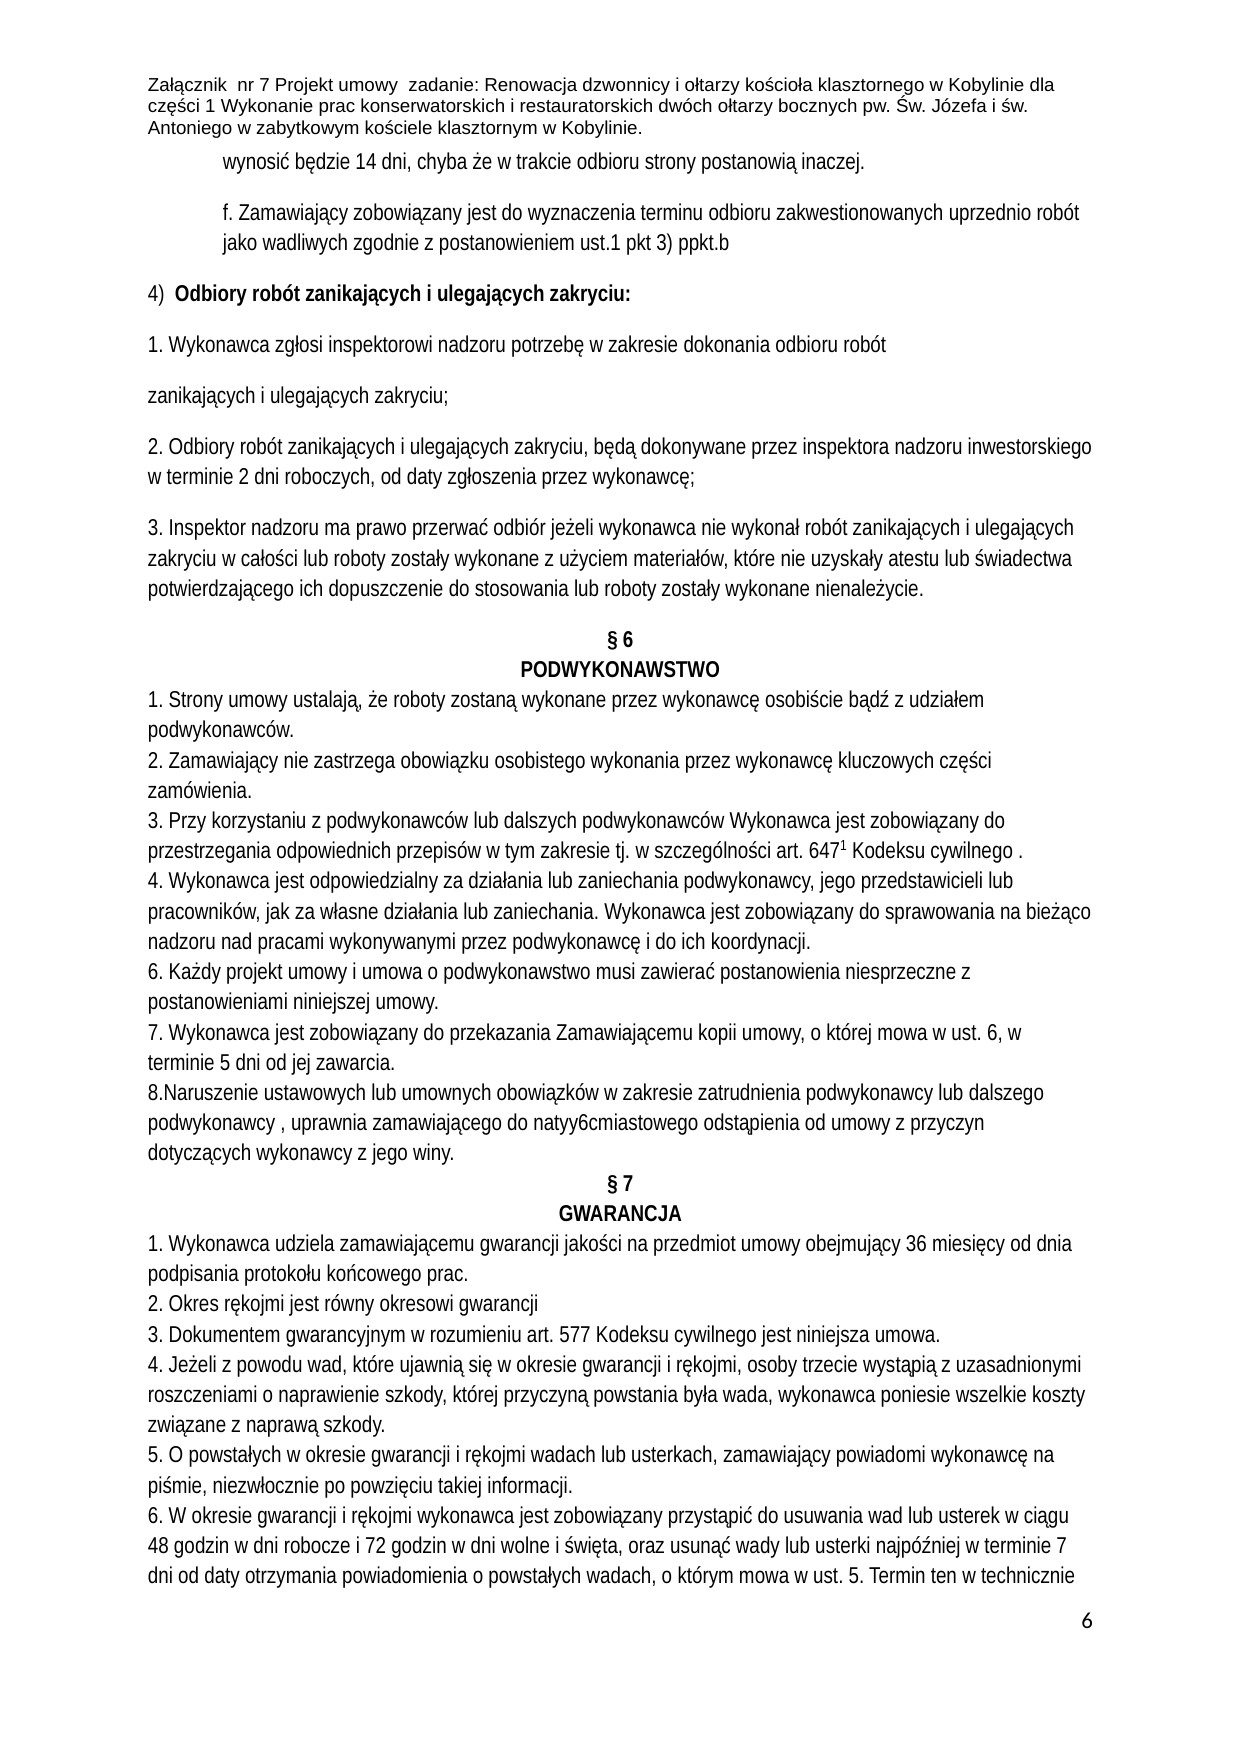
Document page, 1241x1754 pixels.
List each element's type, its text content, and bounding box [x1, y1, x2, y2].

text 2. Okres rękojmi jest równy okresowi gwarancji [148, 1290, 1093, 1317]
text 4. Wykonawca jest odpowiedzialny za działania lub zaniechania podwykonawcy, jego przedstawicieli lub pracowników, jak za własne działania lub zaniechania. Wykonawca jest zobowiązany do sprawowania na bieżąco nadzoru nad pracami wykonywanymi przez podwykonawcę i do ich koordynacji. [148, 867, 1093, 954]
text 4. Jeżeli z powodu wad, które ujawnią się w okresie gwarancji i rękojmi, osoby trzecie wystąpią z uzasadnionymi roszczeniami o naprawienie szkody, której przyczyną powstania była wada, wykonawca poniesie wszelkie koszty związane z naprawą szkody. [148, 1351, 1093, 1437]
text 1. Strony umowy ustalają, że roboty zostaną wykonane przez wykonawcę osobiście bądź z udziałem podwykonawców. [148, 686, 1093, 743]
text 8.Naruszenie ustawowych lub umownych obowiązków w zakresie zatrudnienia podwykonawcy lub dalszego podwykonawcy , uprawnia zamawiającego do natyy6cmiastowego odstąpienia od umowy z przyczyn dotyczących wykonawcy z jego winy. [148, 1079, 1093, 1166]
text 3. Dokumentem gwarancyjnym w rozumieniu art. 577 Kodeksu cywilnego jest niniejsza umowa. [148, 1321, 1093, 1347]
text 2. Odbiory robót zanikających i ulegających zakryciu, będą dokonywane przez inspektora nadzoru inwestorskiego w terminie 2 dni roboczych, od daty zgłoszenia przez wykonawcę; [148, 433, 1093, 489]
text 1. Wykonawca zgłosi inspektorowi nadzoru potrzebę w zakresie dokonania odbioru robót [148, 331, 1093, 357]
text § 7 [148, 1169, 1093, 1196]
text 3. Inspektor nadzoru ma prawo przerwać odbiór jeżeli wykonawca nie wykonał robót zanikających i ulegających zakryciu w całości lub roboty zostały wykonane z użyciem materiałów, które nie uzyskały atestu lub świadectwa potwierdzającego ich dopuszczenie do stosowania lub roboty zostały wykonane nienależycie. [148, 514, 1093, 601]
text 7. Wykonawca jest zobowiązany do przekazania Zamawiającemu kopii umowy, o której mowa w ust. 6, w terminie 5 dni od jej zawarcia. [148, 1018, 1093, 1075]
text GWARANCJA [148, 1200, 1093, 1226]
text 4) Odbiory robót zanikających i ulegających zakryciu: [148, 280, 1093, 306]
text 5. O powstałych w okresie gwarancji i rękojmi wadach lub usterkach, zamawiający powiadomi wykonawcę na piśmie, niezwłocznie po powzięciu takiej informacji. [148, 1441, 1093, 1498]
text 2. Zamawiający nie zastrzega obowiązku osobistego wykonania przez wykonawcę kluczowych części zamówienia. [148, 747, 1093, 803]
text 3. Przy korzystaniu z podwykonawców lub dalszych podwykonawców Wykonawca jest zobowiązany do przestrzegania odpowiednich przepisów w tym zakresie tj. w szczególności art. 6471 Kodeksu cywilnego . [148, 807, 1093, 863]
text wynosić będzie 14 dni, chyba że w trakcie odbioru strony postanowią inaczej. [223, 148, 1093, 174]
text 6. W okresie gwarancji i rękojmi wykonawca jest zobowiązany przystąpić do usuwania wad lub usterek w ciągu 48 godzin w dni robocze i 72 godzin w dni wolne i święta, oraz usunąć wady lub usterki najpóźniej w terminie 7 dni od daty otrzymania powiadomienia o powstałych wadach, o którym mowa w ust. 5. Termin ten w technicznie [148, 1502, 1093, 1588]
text f. Zamawiający zobowiązany jest do wyznaczenia terminu odbioru zakwestionowanych uprzednio robót jako wadliwych zgodnie z postanowieniem ust.1 pkt 3) ppkt.b [223, 199, 1093, 255]
text 1. Wykonawca udziela zamawiającemu gwarancji jakości na przedmiot umowy obejmujący 36 miesięcy od dnia podpisania protokołu końcowego prac. [148, 1230, 1093, 1286]
text zanikających i ulegających zakryciu; [148, 382, 1093, 408]
text 6. Każdy projekt umowy i umowa o podwykonawstwo musi zawierać postanowienia niesprzeczne z postanowieniami niniejszej umowy. [148, 958, 1093, 1014]
text PODWYKONAWSTWO [148, 656, 1093, 682]
text § 6 [148, 626, 1093, 652]
